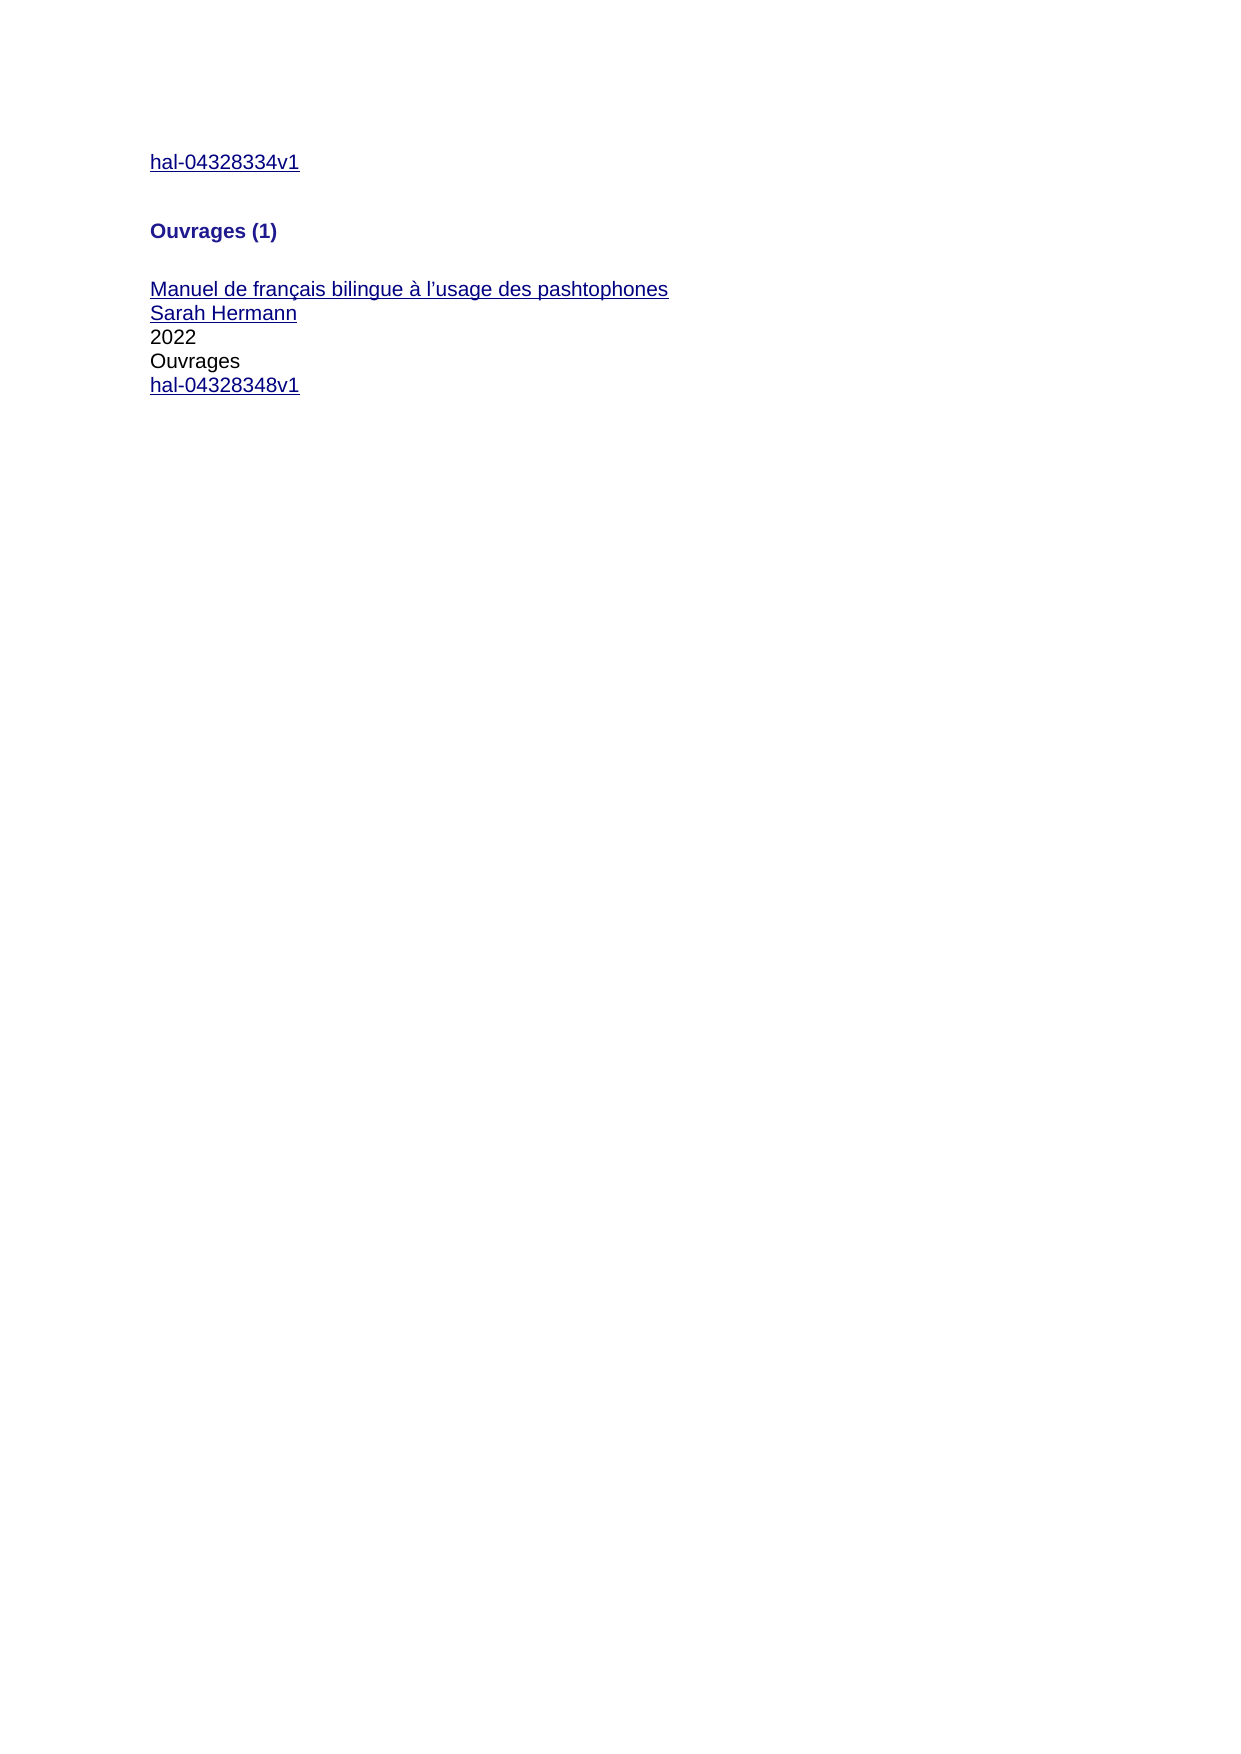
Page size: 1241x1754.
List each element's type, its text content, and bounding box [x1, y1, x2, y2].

subtitle Ouvrages (1) [150, 219, 1090, 243]
table_header Manuel de français bilingue à l’usage des pashtophones Sarah Hermann 2022 Ouvrages hal-04328348v1 [150, 277, 1090, 397]
table_cell hal-04328334v1 [150, 150, 1090, 174]
